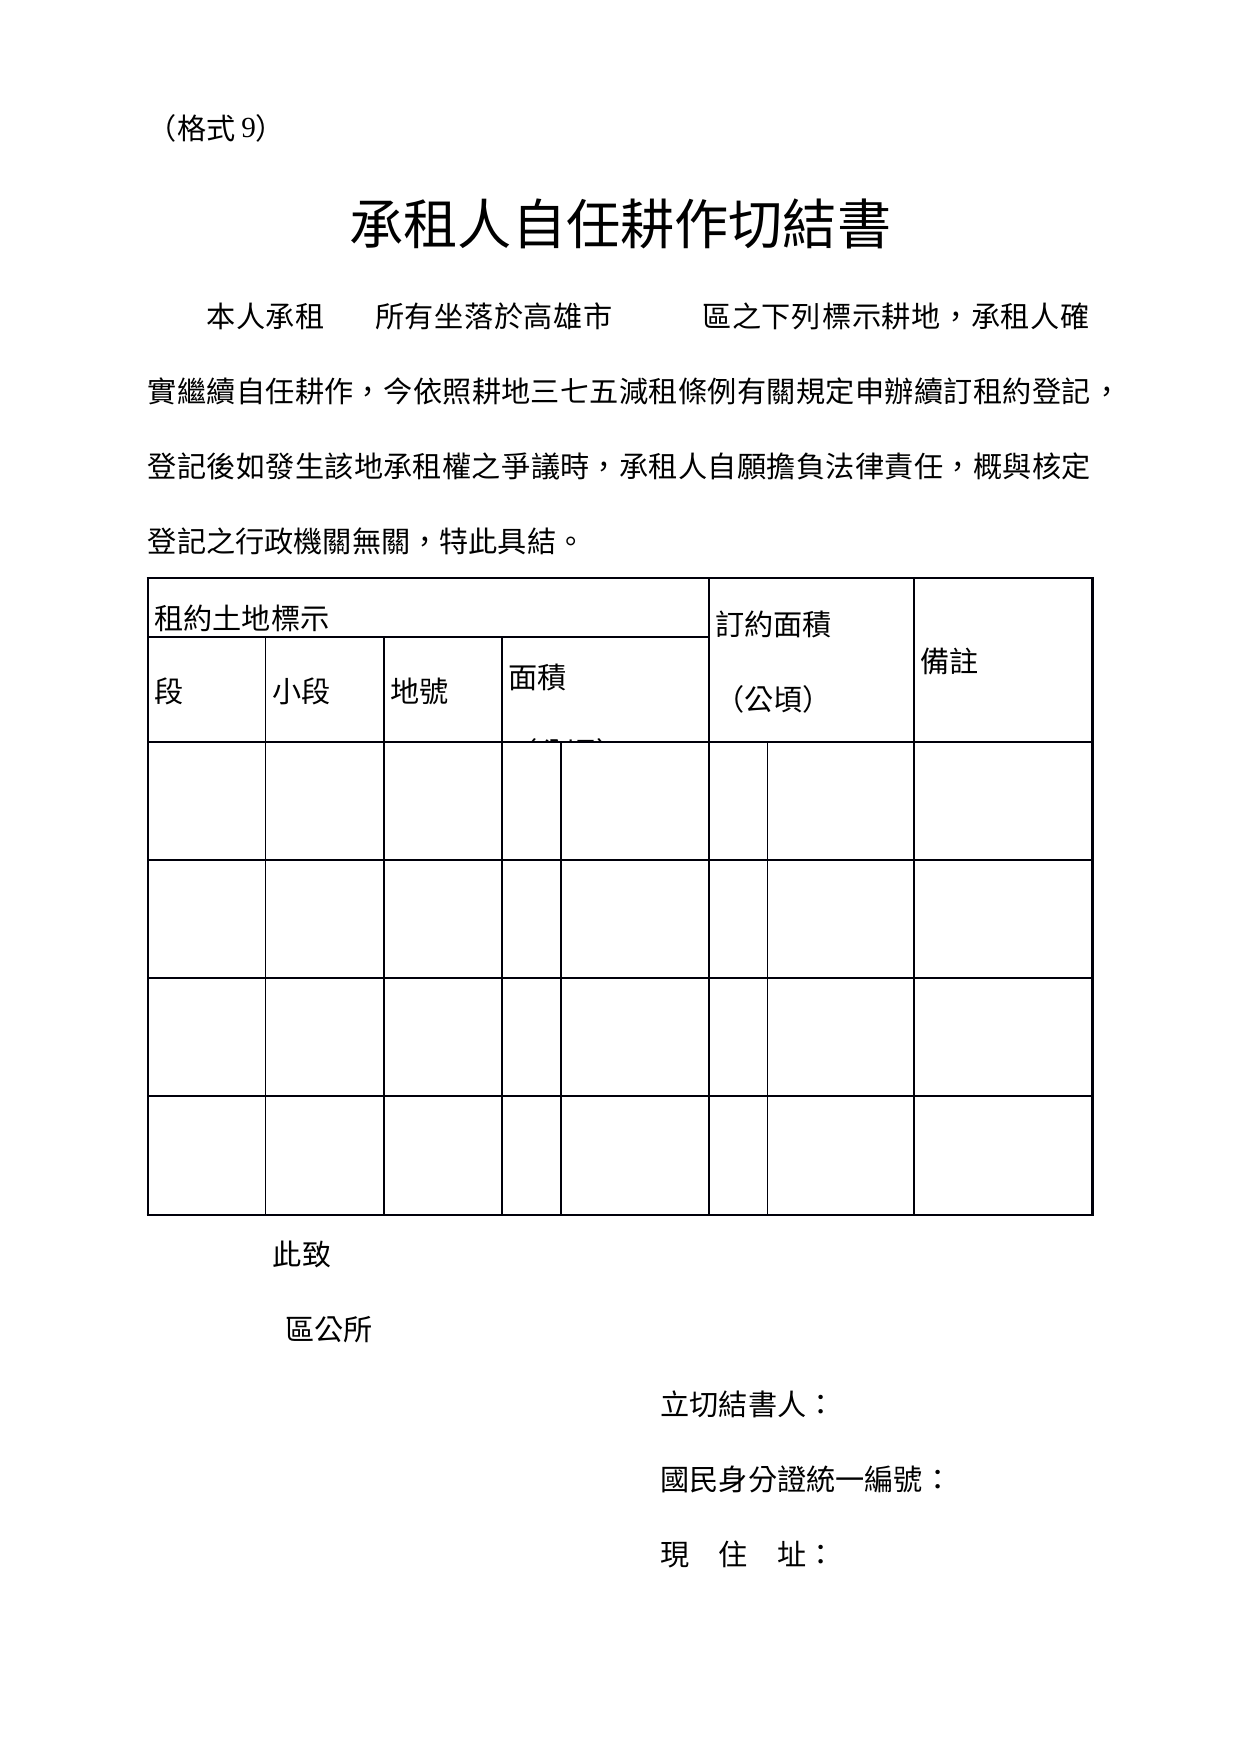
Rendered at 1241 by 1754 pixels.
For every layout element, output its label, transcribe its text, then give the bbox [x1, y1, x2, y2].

table_cell [915, 743, 1091, 859]
table_cell [503, 743, 560, 859]
subtitle 承租人自任耕作切結書 [148, 164, 1092, 277]
table_cell [266, 979, 383, 1095]
table_cell [915, 1097, 1091, 1213]
table_cell [385, 979, 501, 1095]
table_cell [149, 861, 265, 977]
table_cell [710, 743, 767, 859]
table_cell 小段 [266, 638, 383, 741]
text 現 住 址： [660, 1516, 1092, 1591]
table_cell [562, 1097, 708, 1213]
table_cell [562, 861, 708, 977]
table_cell [562, 743, 708, 859]
text 此致 [273, 1216, 1092, 1291]
table_cell [768, 743, 913, 859]
table_cell [266, 861, 383, 977]
table_cell [385, 743, 501, 859]
table_cell 地號 [385, 638, 501, 741]
table_header 租約土地標示 [149, 579, 708, 636]
table_cell [385, 1097, 501, 1213]
table_cell [768, 1097, 913, 1213]
table_cell [503, 979, 560, 1095]
table_cell [149, 743, 265, 859]
table_cell 段 [149, 638, 265, 741]
text 區公所 [198, 1291, 1092, 1366]
table_cell [266, 1097, 383, 1213]
table_cell [503, 1097, 560, 1213]
table_cell [710, 979, 767, 1095]
table_cell [710, 861, 767, 977]
table_cell [915, 861, 1091, 977]
table_cell [915, 979, 1091, 1095]
table_header 備註 [915, 579, 1091, 741]
table_cell [562, 979, 708, 1095]
table_cell [503, 861, 560, 977]
text 立切結書人： [660, 1366, 1092, 1441]
text （格式9） [148, 89, 1092, 164]
table_header 訂約面積 （公頃） [710, 579, 913, 741]
text 國民身分證統一編號： [660, 1441, 1092, 1516]
text 本人承租 所有坐落於高雄市 區之下列標示耕地，承租人確實繼續自任耕作，今依照耕地三七五減租條例有關規定申辦續訂租約登記，登記後如發生該地承租權之爭議時，承租人自願擔負法律責任，概與核定登記之行政機關無關，特此具結。 [148, 277, 1092, 577]
table_cell [266, 743, 383, 859]
table_cell [385, 861, 501, 977]
table_cell [149, 1097, 265, 1213]
table_cell [710, 1097, 767, 1213]
table_cell [768, 861, 913, 977]
table_cell [768, 979, 913, 1095]
table_cell 面積 （公頃） [503, 638, 708, 741]
table_cell [149, 979, 265, 1095]
